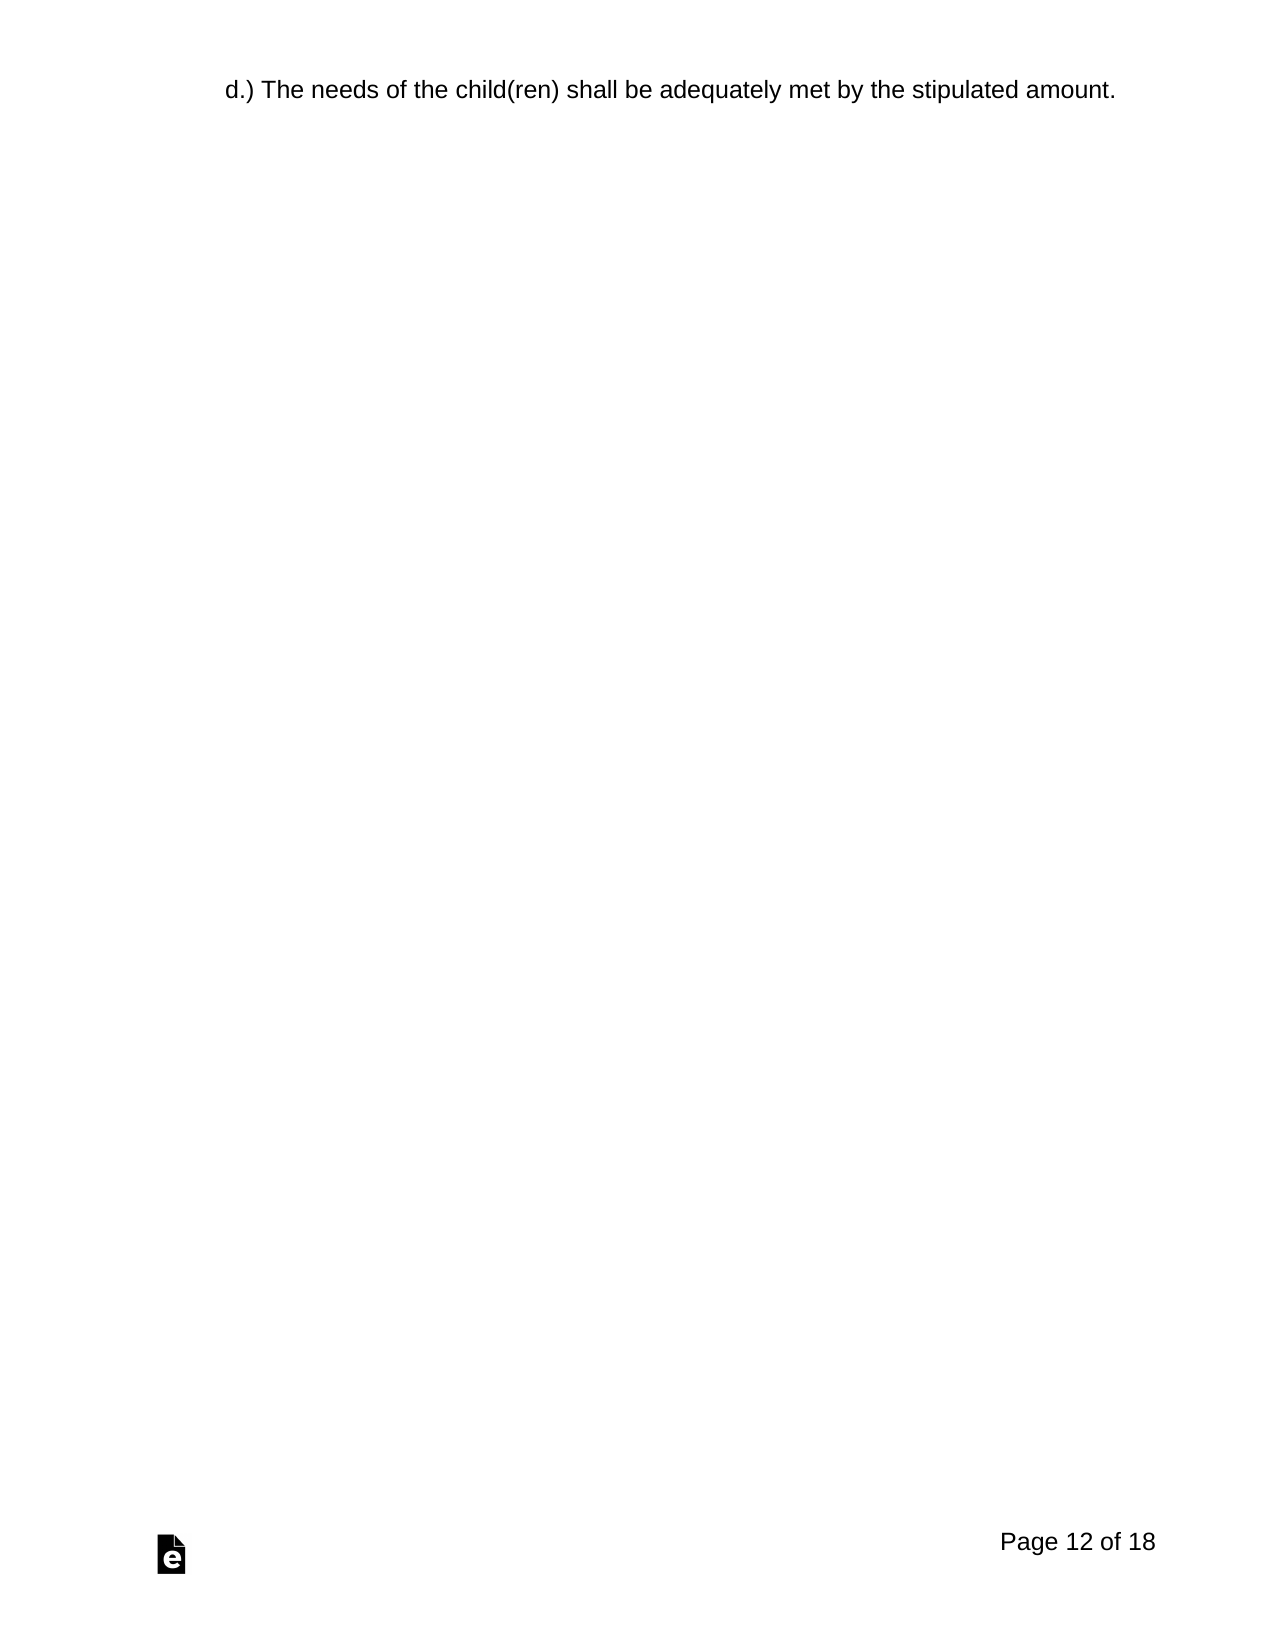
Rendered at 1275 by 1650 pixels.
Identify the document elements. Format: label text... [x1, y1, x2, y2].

text d.) The needs of the child(ren) shall be adequately met by the stipulated amount. [150, 75, 1125, 104]
